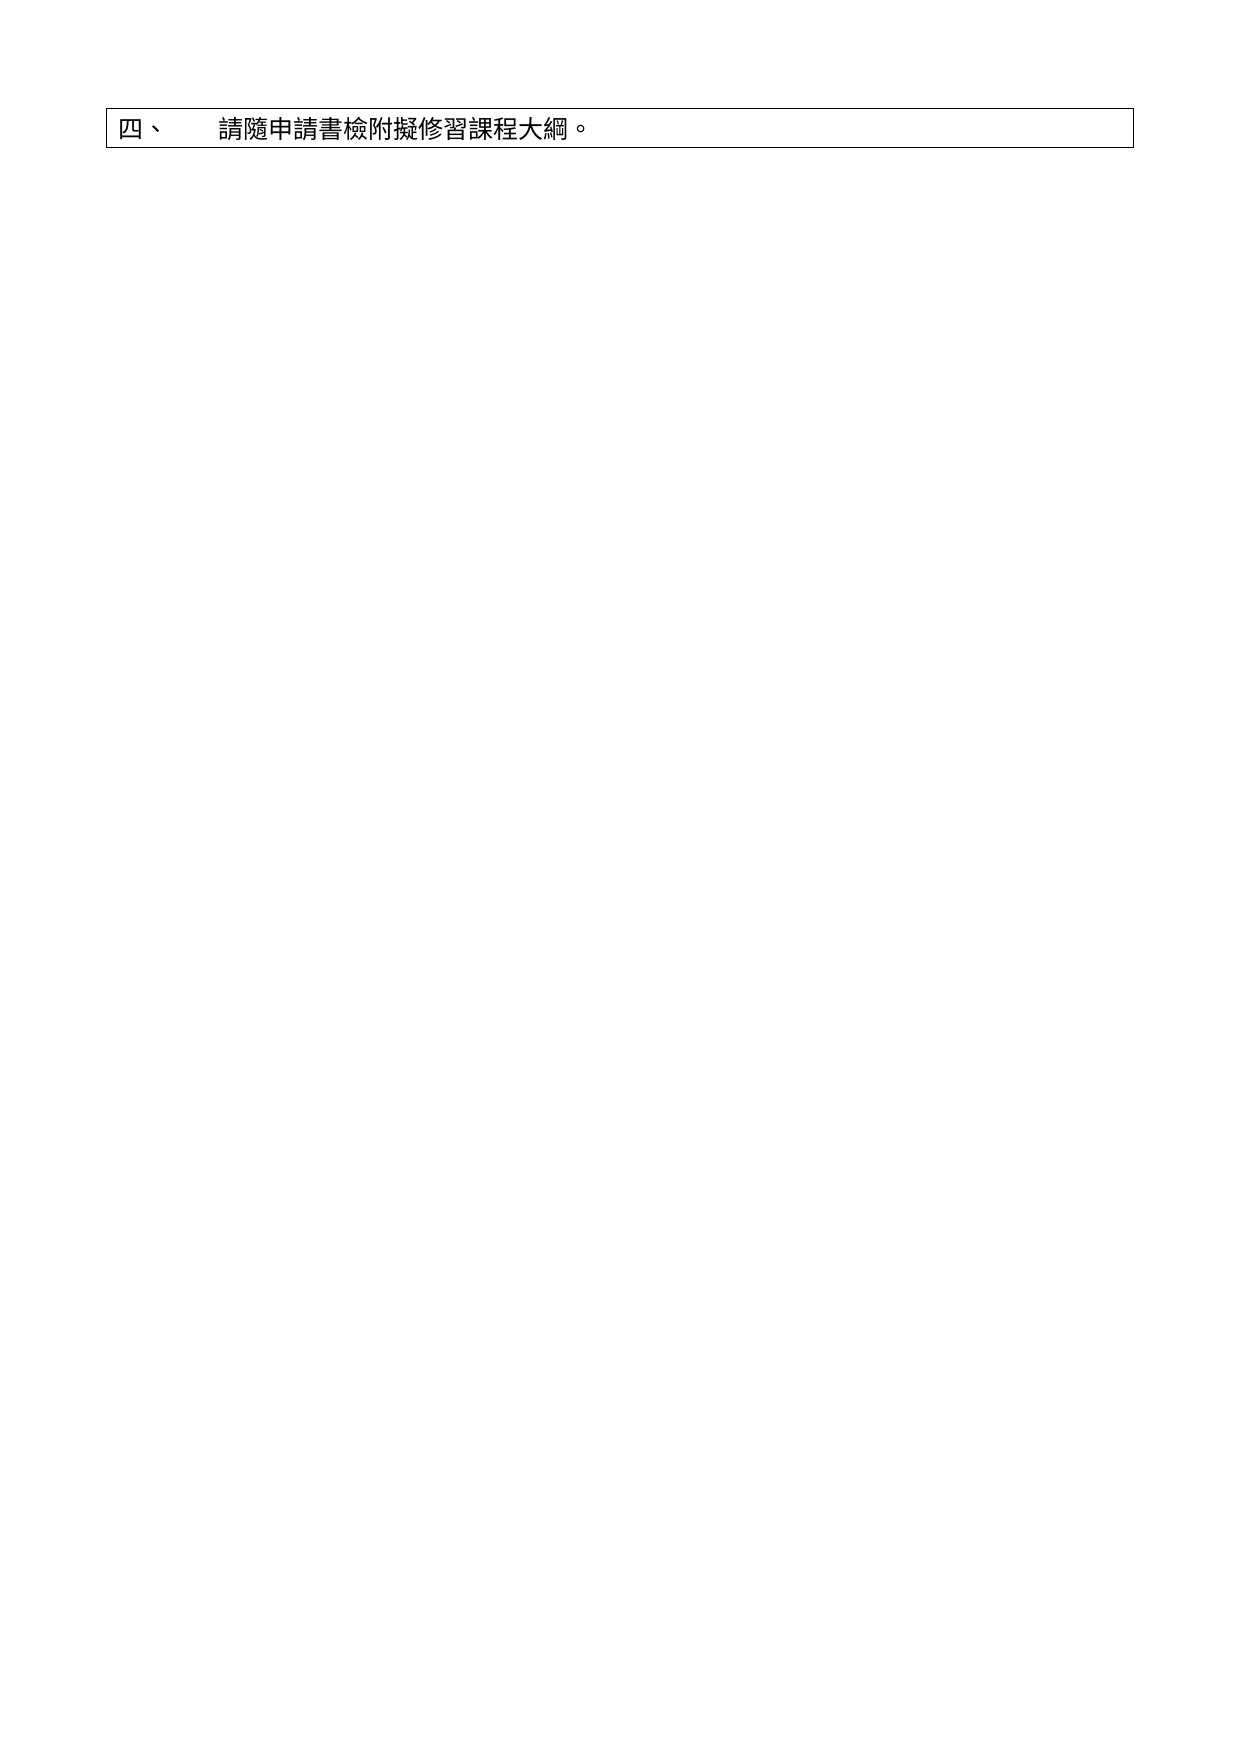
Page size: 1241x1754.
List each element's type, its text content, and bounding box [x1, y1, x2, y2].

table_cell 附註： 依據本校學分抵免注意事項辦理。 本表為本系學生欲修習外系課程採認本系學分使用，轉學生請依本校教務處相關規定，於時限內自行完成抵免。 請用黃色螢光筆於「歷年成績單正本」標記抵免之課程。 請隨申請書檢附擬修習課程大綱。 [107, 109, 1133, 147]
